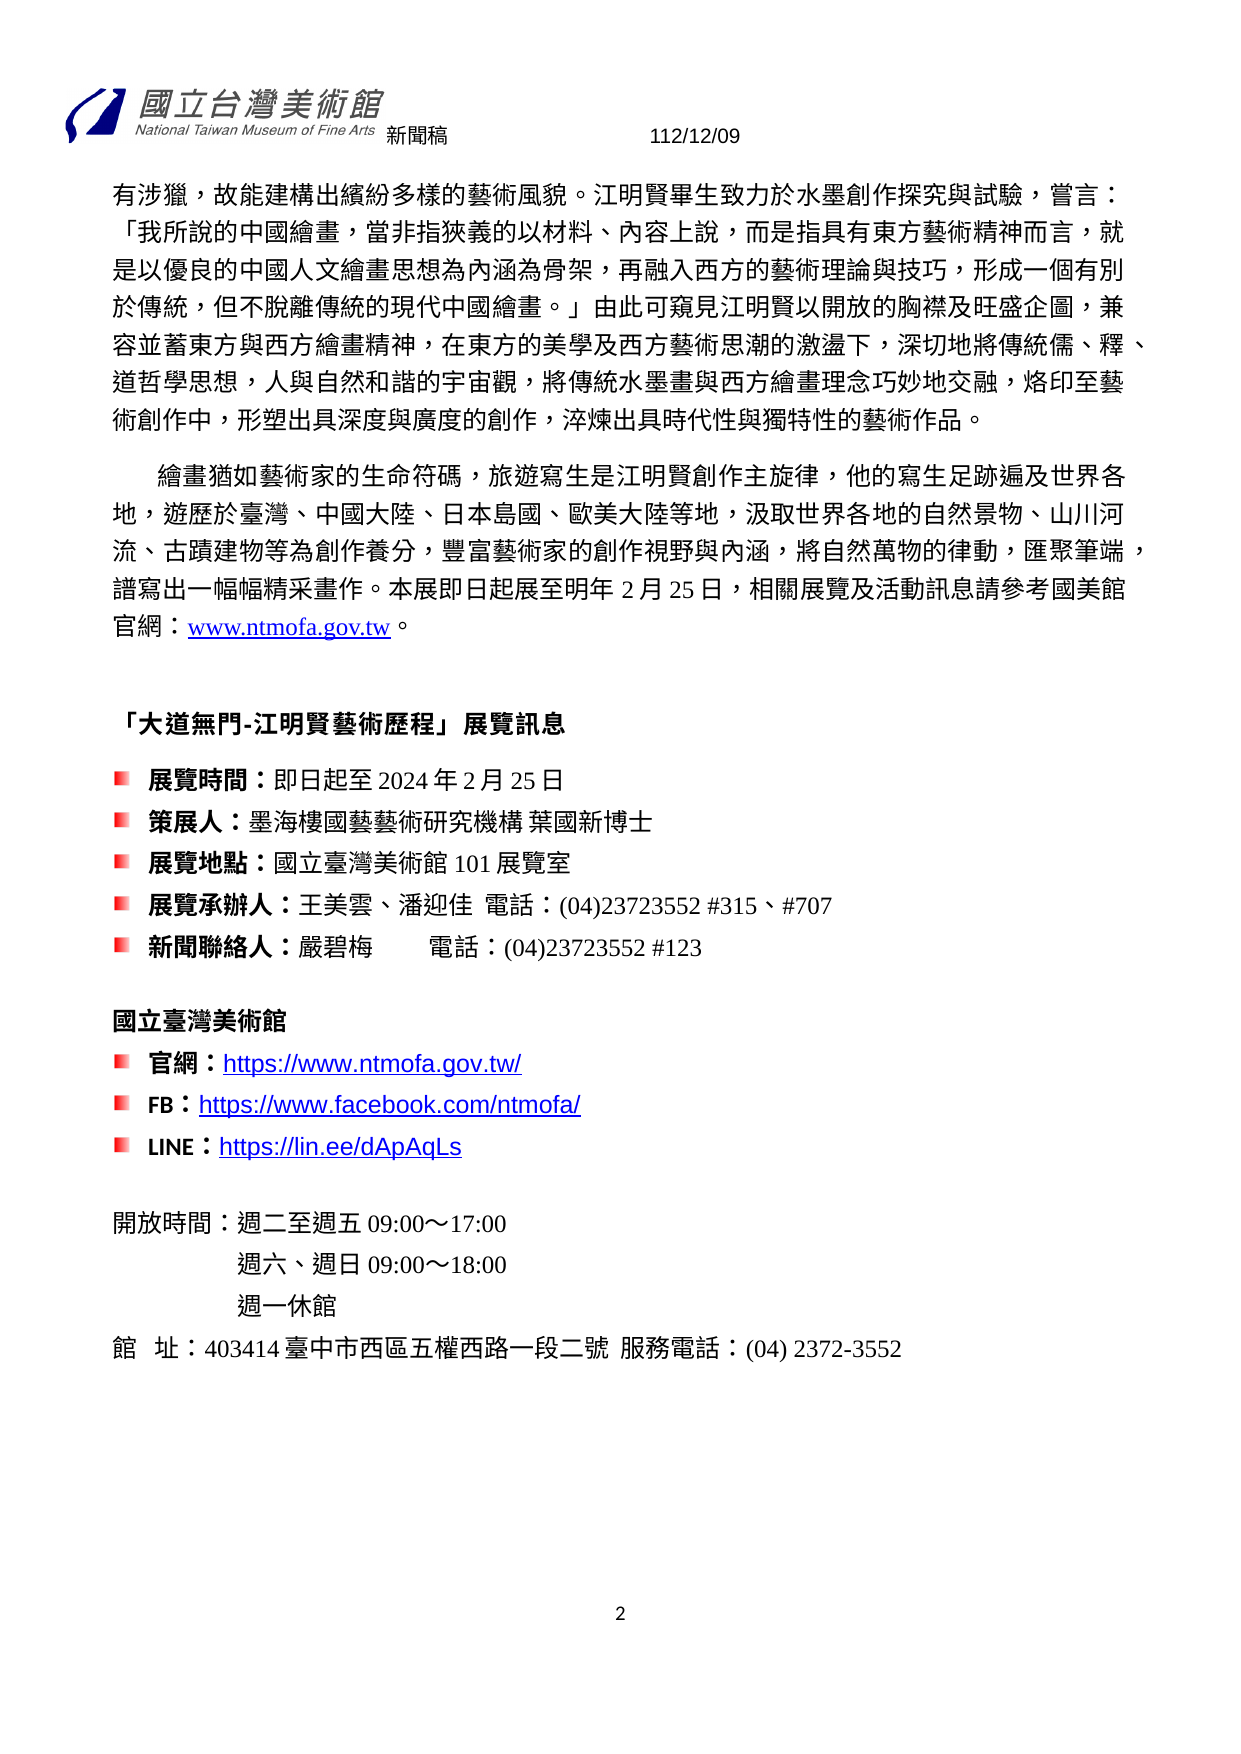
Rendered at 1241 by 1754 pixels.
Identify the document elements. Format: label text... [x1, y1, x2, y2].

list LINE：https://lin.ee/dApAqLs [112, 1127, 1128, 1163]
picture [113, 1094, 131, 1112]
picture [113, 853, 131, 870]
picture [113, 811, 131, 829]
picture [113, 1053, 131, 1070]
picture [113, 1136, 131, 1154]
picture [113, 936, 131, 954]
text 週一休館 [112, 1287, 1128, 1323]
list 新聞聯絡人：嚴碧梅 電話：(04)23723552 #123 [112, 927, 1128, 963]
list 展覽地點：國立臺灣美術館 101展覽室 [112, 844, 1128, 880]
list FB：https://www.facebook.com/ntmofa/ [112, 1085, 1128, 1121]
text 館 址：403414臺中市西區五權西路一段二號 服務電話：(04) 2372-3552 [112, 1328, 1128, 1366]
text 開放時間：週二至週五09:00～17:00 [112, 1203, 1128, 1239]
picture [113, 895, 131, 912]
text 江明賢，1942年出生於臺灣臺中，具豐富學養，集藝術家、教育家、思想家於一身，孕育出對多元媒材的靈活掌握能力，除傾注於水墨創作外，油畫、水彩、書法及素描等，也多有涉獵，故能建構出繽紛多樣的藝術風貌。江明賢畢生致力於水墨創作探究與試驗，嘗言：「我所說的中國繪畫，當非指狹義的以材料、內容上說，而是指具有東方藝術精神而言，就是以優良的中國人文繪畫思想為內涵為骨架，再融入西方的藝術理論與技巧，形成一個有別於傳統，但不脫離傳統的現代中國繪畫。」由此可窺見江明賢以開放的胸襟及旺盛企圖，兼容並蓄東方與西方繪畫精神，在東方的美學及西方藝術思潮的激盪下，深切地將傳統儒、釋、道哲學思想，人與自然和諧的宇宙觀，將傳統水墨畫與西方繪畫理念巧妙地交融，烙印至藝術創作中，形塑出具深度與廣度的創作，淬煉出具時代性與獨特性的藝術作品。 [112, 175, 1128, 437]
list 展覽承辦人：王美雲、潘迎佳 電話：(04)23723552 #315、#707 [112, 885, 1128, 922]
list 策展人：墨海樓國藝藝術研究機構 葉國新博士 [112, 802, 1128, 838]
picture [113, 770, 131, 787]
text 「大道無門-江明賢藝術歷程」展覽訊息 [112, 704, 1128, 742]
picture [65, 88, 386, 144]
text 繪畫猶如藝術家的生命符碼，旅遊寫生是江明賢創作主旋律，他的寫生足跡遍及世界各地，遊歷於臺灣、中國大陸、日本島國、歐美大陸等地，汲取世界各地的自然景物、山川河流、古蹟建物等為創作養分，豐富藝術家的創作視野與內涵，將自然萬物的律動，匯聚筆端，譜寫出一幅幅精采畫作。本展即日起展至明年2月25日，相關展覽及活動訊息請參考國美館官網：www.ntmofa.gov.tw。 [112, 456, 1128, 643]
text 國立臺灣美術館 [112, 1002, 1128, 1038]
text 週六、週日09:00～18:00 [112, 1245, 1128, 1281]
list 官網：https://www.ntmofa.gov.tw/ [112, 1043, 1128, 1079]
list 展覽時間：即日起至2024年2月25日 [112, 760, 1128, 797]
